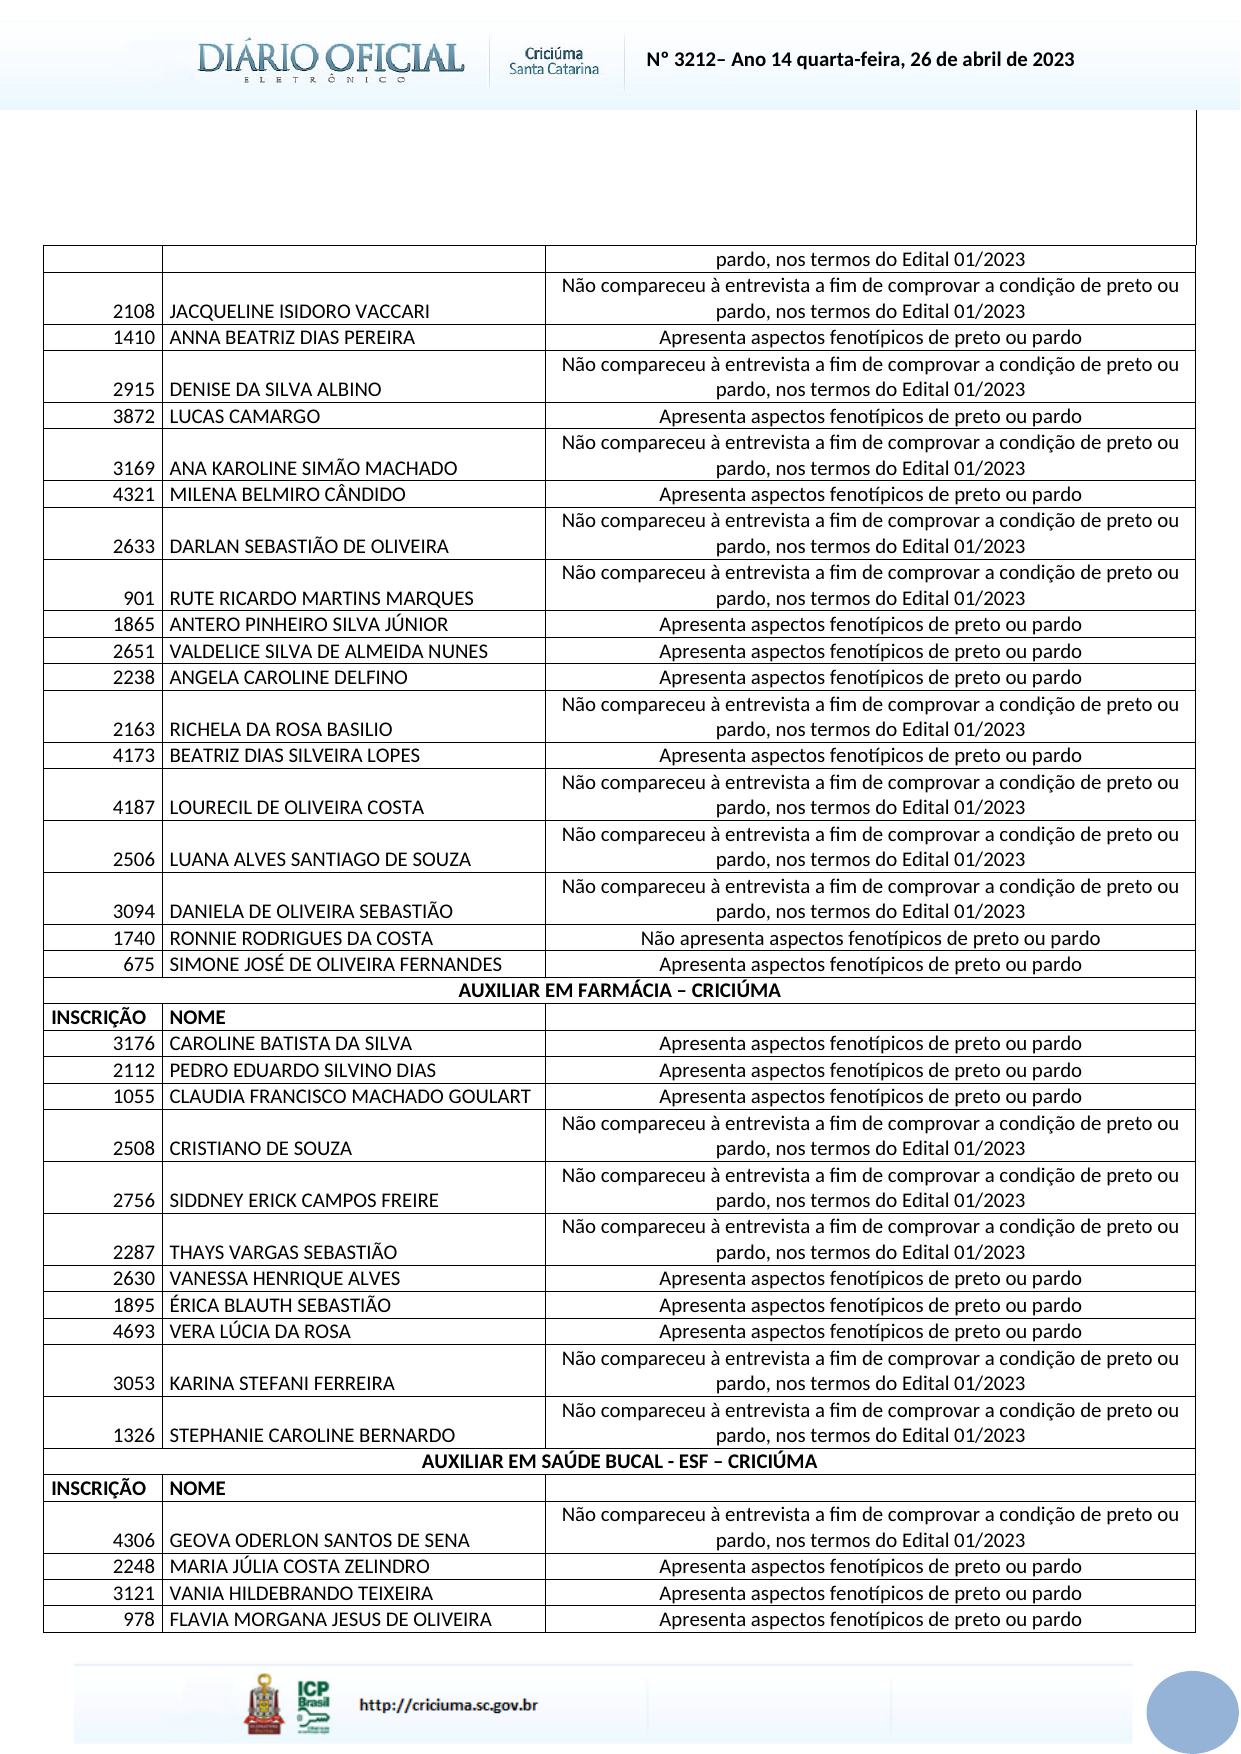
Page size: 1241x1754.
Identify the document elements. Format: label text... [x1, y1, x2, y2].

table_cell Não compareceu à entrevista a fim de comprovar a condição de preto ou pardo, nos termos do Edital 01/2023 [546, 351, 1195, 402]
table_cell 1055 [44, 1084, 162, 1109]
table_cell Não compareceu à entrevista a fim de comprovar a condição de preto ou pardo, nos termos do Edital 01/2023 [546, 560, 1195, 610]
table_cell Não compareceu à entrevista a fim de comprovar a condição de preto ou pardo, nos termos do Edital 01/2023 [546, 691, 1195, 742]
table_cell 3872 [44, 403, 162, 428]
table_cell Não compareceu à entrevista a fim de comprovar a condição de preto ou pardo, nos termos do Edital 01/2023 [546, 273, 1195, 323]
table_cell 978 [44, 1606, 162, 1632]
table_cell Apresenta aspectos fenotípicos de preto ou pardo [546, 1580, 1195, 1605]
table_cell 675 [44, 951, 162, 977]
table_cell LUCAS CAMARGO [163, 403, 545, 428]
table_cell Apresenta aspectos fenotípicos de preto ou pardo [546, 481, 1195, 507]
table_cell DANIELA DE OLIVEIRA SEBASTIÃO [163, 873, 545, 924]
table_cell Não apresenta aspectos fenotípicos de preto ou pardo [546, 925, 1195, 950]
table_cell LUANA ALVES SANTIAGO DE SOUZA [163, 821, 545, 872]
table_cell ANNA BEATRIZ DIAS PEREIRA [163, 325, 545, 350]
table_cell 2508 [44, 1110, 162, 1161]
table_cell Não compareceu à entrevista a fim de comprovar a condição de preto ou pardo, nos termos do Edital 01/2023 [546, 429, 1195, 480]
table_cell 4693 [44, 1319, 162, 1344]
table_cell 2163 [44, 691, 162, 742]
table_cell 901 [44, 560, 162, 610]
table_cell 3176 [44, 1031, 162, 1056]
table_cell Não compareceu à entrevista a fim de comprovar a condição de preto ou pardo, nos termos do Edital 01/2023 [546, 769, 1195, 820]
table_cell Não compareceu à entrevista a fim de comprovar a condição de preto ou pardo, nos termos do Edital 01/2023 [546, 1214, 1195, 1264]
table_cell VALDELICE SILVA DE ALMEIDA NUNES [163, 638, 545, 663]
table_cell DARLAN SEBASTIÃO DE OLIVEIRA [163, 508, 545, 558]
table_cell 2651 [44, 638, 162, 663]
table_cell Não compareceu à entrevista a fim de comprovar a condição de preto ou pardo, nos termos do Edital 01/2023 [546, 508, 1195, 558]
table_cell CLAUDIA FRANCISCO MACHADO GOULART [163, 1084, 545, 1109]
table_cell 4173 [44, 743, 162, 768]
table_cell 2287 [44, 1214, 162, 1264]
table_cell Não compareceu à entrevista a fim de comprovar a condição de preto ou pardo, nos termos do Edital 01/2023 [546, 1162, 1195, 1213]
table_cell Apresenta aspectos fenotípicos de preto ou pardo [546, 325, 1195, 350]
table_cell RONNIE RODRIGUES DA COSTA [163, 925, 545, 950]
table_cell CRISTIANO DE SOUZA [163, 1110, 545, 1161]
table_cell 1865 [44, 611, 162, 637]
table_cell Apresenta aspectos fenotípicos de preto ou pardo [546, 951, 1195, 977]
table_cell NOME [163, 1475, 545, 1501]
table_cell 2248 [44, 1554, 162, 1579]
table_cell Apresenta aspectos fenotípicos de preto ou pardo [546, 1292, 1195, 1317]
table_cell INSCRIÇÃO [44, 1475, 162, 1501]
table_cell AUXILIAR EM FARMÁCIA – CRICIÚMA [44, 978, 1195, 1003]
table_cell Apresenta aspectos fenotípicos de preto ou pardo [546, 1266, 1195, 1291]
table_cell VERA LÚCIA DA ROSA [163, 1319, 545, 1344]
table_cell 1740 [44, 925, 162, 950]
table_cell 2630 [44, 1266, 162, 1291]
table_cell Apresenta aspectos fenotípicos de preto ou pardo [546, 1084, 1195, 1109]
table_cell [44, 246, 162, 272]
table_cell Apresenta aspectos fenotípicos de preto ou pardo [546, 1606, 1195, 1632]
table_cell 3169 [44, 429, 162, 480]
table_cell [163, 246, 545, 272]
table_cell ANA KAROLINE SIMÃO MACHADO [163, 429, 545, 480]
table_cell Apresenta aspectos fenotípicos de preto ou pardo [546, 1554, 1195, 1579]
table_cell 3053 [44, 1345, 162, 1396]
table_cell Não compareceu à entrevista a fim de comprovar a condição de preto ou pardo, nos termos do Edital 01/2023 [546, 821, 1195, 872]
table_cell VANIA HILDEBRANDO TEIXEIRA [163, 1580, 545, 1605]
table_cell 3094 [44, 873, 162, 924]
table_cell 2756 [44, 1162, 162, 1213]
table_cell Apresenta aspectos fenotípicos de preto ou pardo [546, 611, 1195, 637]
table_cell 4187 [44, 769, 162, 820]
table_cell ANTERO PINHEIRO SILVA JÚNIOR [163, 611, 545, 637]
table_cell Apresenta aspectos fenotípicos de preto ou pardo [546, 1057, 1195, 1082]
table_cell 4321 [44, 481, 162, 507]
table_cell [546, 1004, 1195, 1029]
table_cell RICHELA DA ROSA BASILIO [163, 691, 545, 742]
table_cell Não compareceu à entrevista a fim de comprovar a condição de preto ou pardo, nos termos do Edital 01/2023 [546, 1502, 1195, 1552]
table_cell AUXILIAR EM SAÚDE BUCAL - ESF – CRICIÚMA [44, 1449, 1195, 1474]
table_cell 3121 [44, 1580, 162, 1605]
table_cell Não compareceu à entrevista a fim de comprovar a condição de preto ou pardo, nos termos do Edital 01/2023 [546, 1397, 1195, 1448]
table_cell MILENA BELMIRO CÂNDIDO [163, 481, 545, 507]
table_cell 1326 [44, 1397, 162, 1448]
table_cell Não compareceu à entrevista a fim de comprovar a condição de preto ou pardo, nos termos do Edital 01/2023 [546, 1345, 1195, 1396]
table_cell Não compareceu à entrevista a fim de comprovar a condição de preto ou pardo, nos termos do Edital 01/2023 [546, 1110, 1195, 1161]
table_cell INSCRIÇÃO [44, 1004, 162, 1029]
table_cell 2108 [44, 273, 162, 323]
table_cell FLAVIA MORGANA JESUS DE OLIVEIRA [163, 1606, 545, 1632]
table_cell VANESSA HENRIQUE ALVES [163, 1266, 545, 1291]
table_cell Apresenta aspectos fenotípicos de preto ou pardo [546, 638, 1195, 663]
table_cell CAROLINE BATISTA DA SILVA [163, 1031, 545, 1056]
table_cell JACQUELINE ISIDORO VACCARI [163, 273, 545, 323]
table_cell Apresenta aspectos fenotípicos de preto ou pardo [546, 403, 1195, 428]
table_cell BEATRIZ DIAS SILVEIRA LOPES [163, 743, 545, 768]
table_cell LOURECIL DE OLIVEIRA COSTA [163, 769, 545, 820]
table_cell RUTE RICARDO MARTINS MARQUES [163, 560, 545, 610]
table_cell KARINA STEFANI FERREIRA [163, 1345, 545, 1396]
table_cell 1895 [44, 1292, 162, 1317]
table_cell PEDRO EDUARDO SILVINO DIAS [163, 1057, 545, 1082]
table_cell NOME [163, 1004, 545, 1029]
table_cell 2915 [44, 351, 162, 402]
table_cell ÉRICA BLAUTH SEBASTIÃO [163, 1292, 545, 1317]
table_cell SIMONE JOSÉ DE OLIVEIRA FERNANDES [163, 951, 545, 977]
table_cell Apresenta aspectos fenotípicos de preto ou pardo [546, 743, 1195, 768]
table_cell 2238 [44, 664, 162, 690]
table_cell DENISE DA SILVA ALBINO [163, 351, 545, 402]
table_cell [546, 1475, 1195, 1501]
table_cell 1410 [44, 325, 162, 350]
table_cell 4306 [44, 1502, 162, 1552]
table_cell pardo, nos termos do Edital 01/2023 [546, 246, 1195, 272]
table_cell Apresenta aspectos fenotípicos de preto ou pardo [546, 1031, 1195, 1056]
table_cell STEPHANIE CAROLINE BERNARDO [163, 1397, 545, 1448]
table_cell Não compareceu à entrevista a fim de comprovar a condição de preto ou pardo, nos termos do Edital 01/2023 [546, 873, 1195, 924]
table_cell ANGELA CAROLINE DELFINO [163, 664, 545, 690]
table_cell SIDDNEY ERICK CAMPOS FREIRE [163, 1162, 545, 1213]
table_cell Apresenta aspectos fenotípicos de preto ou pardo [546, 1319, 1195, 1344]
table_cell MARIA JÚLIA COSTA ZELINDRO [163, 1554, 545, 1579]
table_cell GEOVA ODERLON SANTOS DE SENA [163, 1502, 545, 1552]
table_cell Apresenta aspectos fenotípicos de preto ou pardo [546, 664, 1195, 690]
table_cell 2633 [44, 508, 162, 558]
table_cell 2506 [44, 821, 162, 872]
table_cell THAYS VARGAS SEBASTIÃO [163, 1214, 545, 1264]
table_cell 2112 [44, 1057, 162, 1082]
